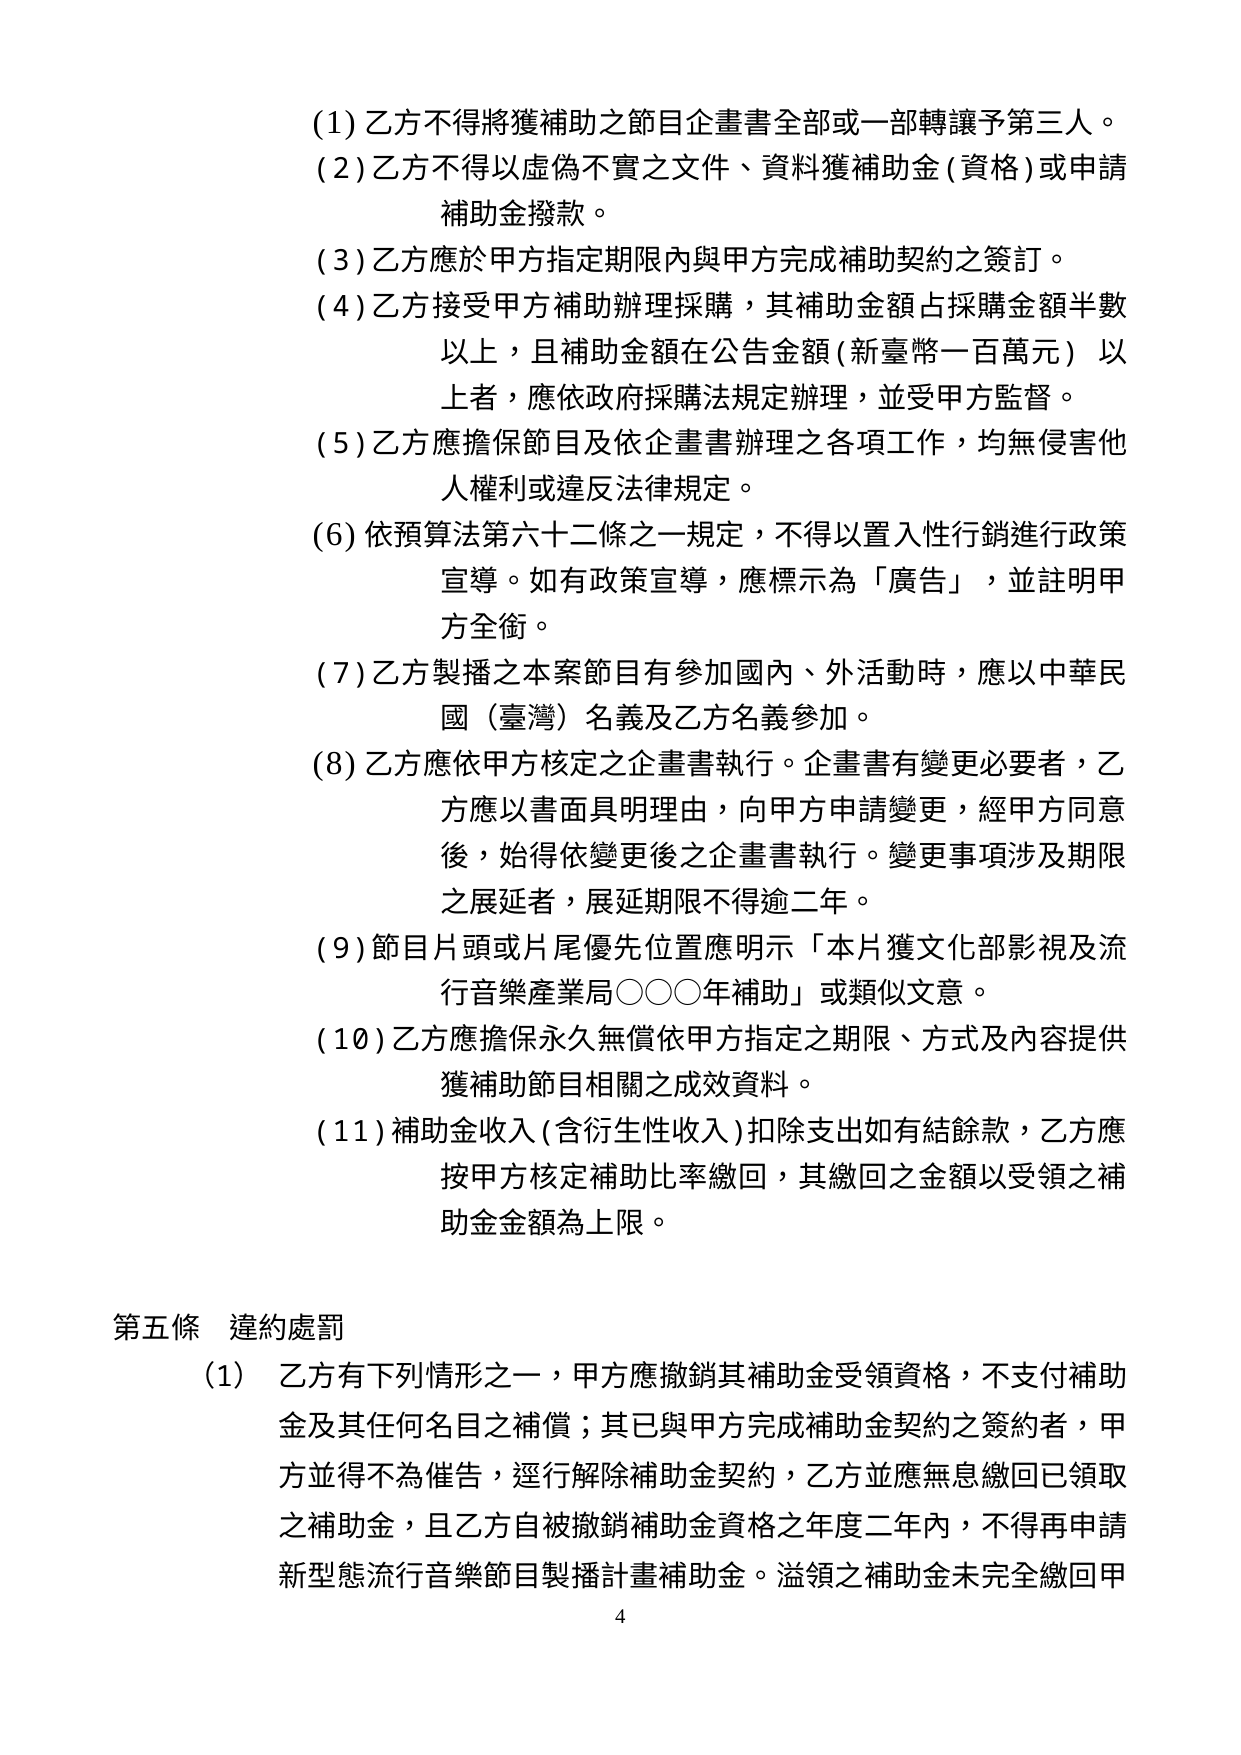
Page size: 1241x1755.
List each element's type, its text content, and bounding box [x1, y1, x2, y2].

list 乙方不得以虛偽不實之文件、資料獲補助金(資格)或申請補助金撥款。 [312, 142, 1128, 234]
text 第五條 違約處罰 [112, 1284, 1111, 1346]
list 補助金收入(含衍生性收入)扣除支出如有結餘款，乙方應按甲方核定補助比率繳回，其繳回之金額以受領之補助金金額為上限。 [312, 1105, 1128, 1242]
list 乙方應依甲方核定之企畫書執行。企畫書有變更必要者，乙方應以書面具明理由，向甲方申請變更，經甲方同意後，始得依變更後之企畫書執行。變更事項涉及期限之展延者，展延期限不得逾二年。 [312, 738, 1128, 921]
list 乙方應擔保節目及依企畫書辦理之各項工作，均無侵害他人權利或違反法律規定。 [312, 417, 1128, 509]
list 依預算法第六十二條之一規定，不得以置入性行銷進行政策宣導。如有政策宣導，應標示為「廣告」，並註明甲方全銜。 [312, 509, 1128, 646]
list 乙方不得將獲補助之節目企畫書全部或一部轉讓予第三人。 [312, 96, 1128, 142]
list 節目片頭或片尾優先位置應明示「本片獲文化部影視及流行音樂產業局○○○年補助」或類似文意。 [312, 921, 1128, 1013]
list 乙方應於甲方指定期限內與甲方完成補助契約之簽訂。 [312, 234, 1128, 280]
list 乙方應擔保永久無償依甲方指定之期限、方式及內容提供獲補助節目相關之成效資料。 [312, 1013, 1128, 1105]
list 乙方有下列情形之一，甲方應撤銷其補助金受領資格，不支付補助金及其任何名目之補償；其已與甲方完成補助金契約之簽約者，甲方並得不為催告，逕行解除補助金契約，乙方並應無息繳回已領取之補助金，且乙方自被撤銷補助金資格之年度二年內，不得再申請新型態流行音樂節目製播計畫補助金。溢領之補助金未完全繳回甲 [186, 1346, 1128, 1596]
list 乙方接受甲方補助辦理採購，其補助金額占採購金額半數以上，且補助金額在公告金額(新臺幣一百萬元) 以上者，應依政府採購法規定辦理，並受甲方監督。 [312, 280, 1128, 417]
list 乙方製播之本案節目有參加國內、外活動時，應以中華民國（臺灣）名義及乙方名義參加。 [312, 646, 1128, 738]
